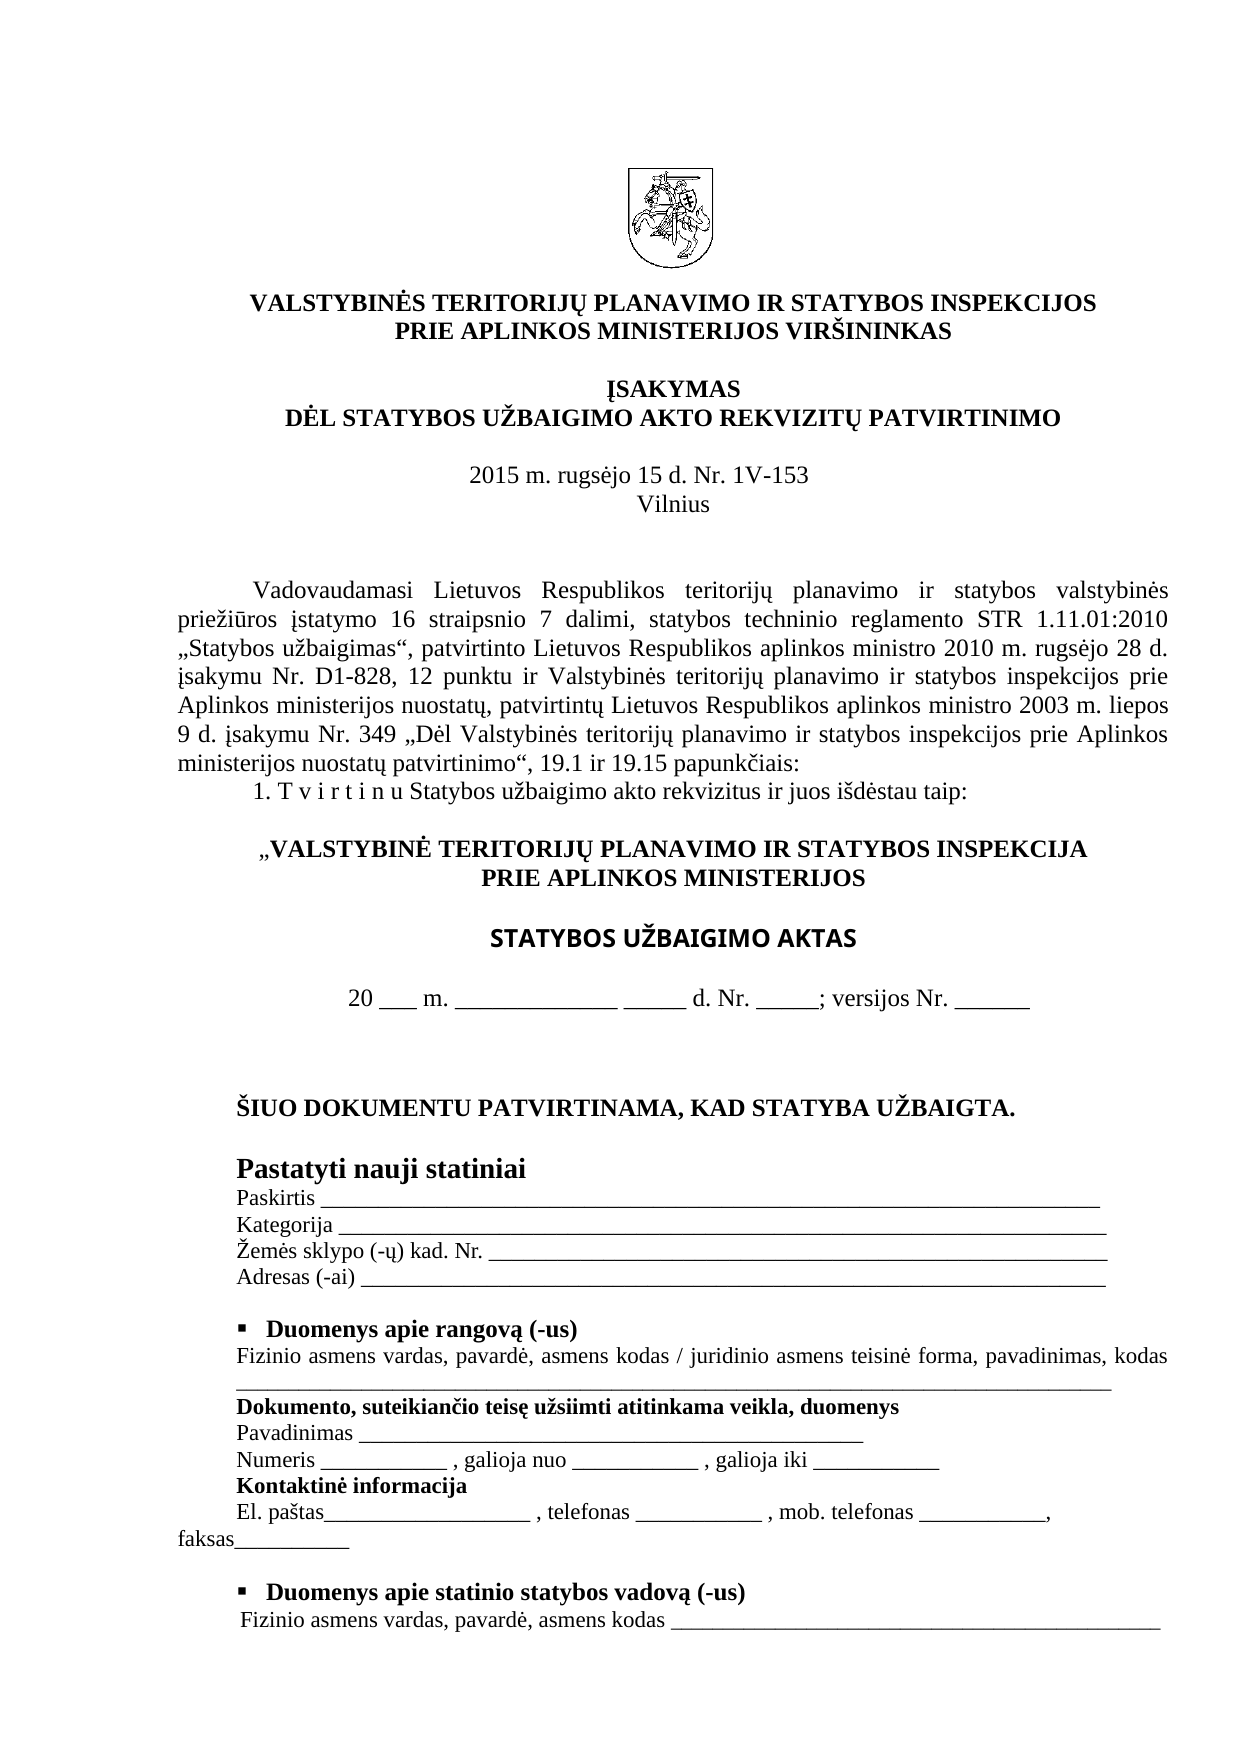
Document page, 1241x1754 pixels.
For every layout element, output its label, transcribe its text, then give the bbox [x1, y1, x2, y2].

text  Duomenys apie statinio statybos vadovą (-us) [177, 1577, 1169, 1606]
text 2015 m. rugsėjo 15 d. Nr. 1V-153 [177, 460, 1169, 489]
text VALSTYBINĖS TERITORIJŲ PLANAVIMO IR STATYBOS INSPEKCIJOS [177, 288, 1169, 316]
text „VALSTYBINĖ TERITORIJŲ PLANAVIMO IR STATYBOS INSPEKCIJA [177, 834, 1169, 863]
text DĖL STATYBOS UŽBAIGIMO AKTO REKVIZITŲ PATVIRTINIMO [177, 403, 1169, 431]
text Žemės sklypo (-ų) kad. Nr. ______________________________________________________ [177, 1237, 1169, 1263]
text Paskirtis ____________________________________________________________________ [177, 1184, 1169, 1211]
text 20 ___ m. _____________ _____ d. Nr. _____; versijos Nr. ______ [177, 983, 1169, 1012]
text Kategorija ___________________________________________________________________ [177, 1211, 1169, 1237]
text El. paštas__________________ , telefonas ___________ , mob. telefonas ___________, faksas__________ [177, 1498, 1169, 1551]
text Vadovaudamasi Lietuvos Respublikos teritorijų planavimo ir statybos valstybinės priežiūros įstatymo 16 straipsnio 7 dalimi, statybos techninio reglamento STR 1.11.01:2010 „Statybos užbaigimas“, patvirtinto Lietuvos Respublikos aplinkos ministro 2010 m. rugsėjo 28 d. įsakymu Nr. D1-828, 12 punktu ir Valstybinės teritorijų planavimo ir statybos inspekcijos prie Aplinkos ministerijos nuostatų, patvirtintų Lietuvos Respublikos aplinkos ministro 2003 m. liepos 9 d. įsakymu Nr. 349 „Dėl Valstybinės teritorijų planavimo ir statybos inspekcijos prie Aplinkos ministerijos nuostatų patvirtinimo“, 19.1 ir 19.15 papunkčiais: [177, 575, 1169, 776]
text PRIE APLINKOS MINISTERIJOS VIRŠININKAS [177, 316, 1169, 345]
text Pastatyti nauji statiniai [236, 1151, 1169, 1184]
text 1. T v i r t i n u Statybos užbaigimo akto rekvizitus ir juos išdėstau taip: [177, 776, 1169, 805]
text Dokumento, suteikiančio teisę užsiimti atitinkama veikla, duomenys [177, 1393, 1169, 1419]
text  Duomenys apie rangovą (-us) [177, 1314, 1169, 1342]
text ŠIUO DOKUMENTU PATVIRTINAMA, KAD STATYBA UŽBAIGTA. [177, 1093, 1169, 1122]
text Vilnius [177, 489, 1169, 518]
text ĮSAKYMAS [177, 374, 1169, 403]
text Fizinio asmens vardas, pavardė, asmens kodas / juridinio asmens teisinė forma, pavadinimas, kodas ____________________________________________________________________________________ [236, 1342, 1169, 1393]
text Statybos užbaigimo aktas [177, 920, 1169, 954]
text Fizinio asmens vardas, pavardė, asmens kodas _______________________________________________ [177, 1606, 1169, 1632]
text Adresas (-ai) _________________________________________________________________ [177, 1263, 1169, 1290]
text Pavadinimas ____________________________________________ [177, 1419, 1169, 1446]
text Kontaktinė informacija [177, 1472, 1169, 1498]
text Numeris ___________ , galioja nuo ___________ , galioja iki ___________ [177, 1446, 1169, 1472]
text PRIE APLINKOS MINISTERIJOS [177, 863, 1169, 891]
